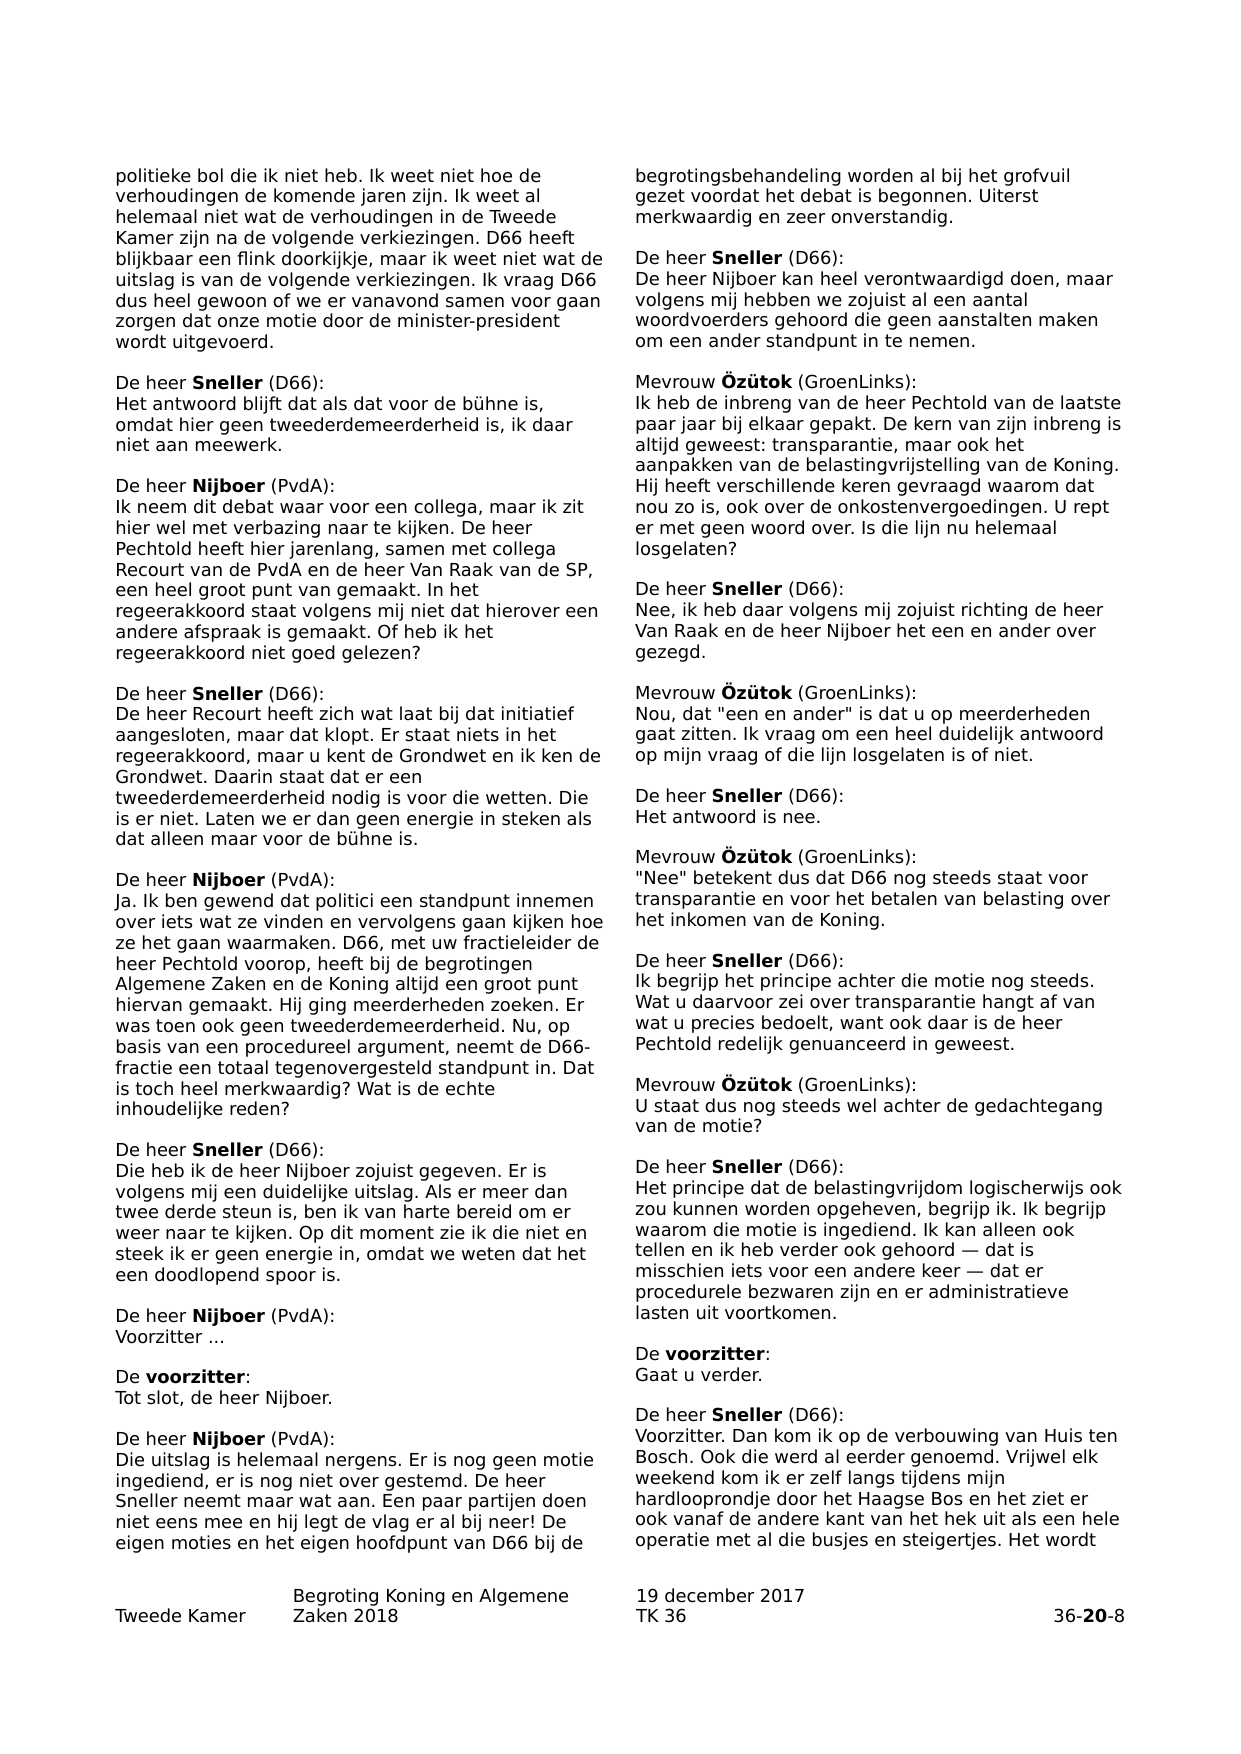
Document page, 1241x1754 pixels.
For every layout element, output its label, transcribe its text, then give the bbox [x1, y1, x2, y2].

text De heer Sneller (D66): [635, 786, 1125, 806]
text "Nee" betekent dus dat D66 nog steeds staat voor transparantie en voor het betalen van belasting over het inkomen van de Koning. [635, 868, 1125, 931]
text De heer Sneller (D66): [635, 1157, 1125, 1178]
text De heer Nijboer kan heel verontwaardigd doen, maar volgens mij hebben we zojuist al een aantal woordvoerders gehoord die geen aanstalten maken om een ander standpunt in te nemen. [635, 268, 1125, 352]
text Ik heb de inbreng van de heer Pechtold van de laatste paar jaar bij elkaar gepakt. De kern van zijn inbreng is altijd geweest: transparantie, maar ook het aanpakken van de belastingvrijstelling van de Koning. Hij heeft verschillende keren gevraagd waarom dat nou zo is, ook over de onkostenvergoedingen. U rept er met geen woord over. Is die lijn nu helemaal losgelaten? [635, 393, 1125, 559]
text De heer Nijboer (PvdA): [115, 870, 605, 891]
text Die heb ik de heer Nijboer zojuist gegeven. Er is volgens mij een duidelijke uitslag. Als er meer dan twee derde steun is, ben ik van harte bereid om er weer naar te kijken. Op dit moment zie ik die niet en steek ik er geen energie in, omdat we weten dat het een doodlopend spoor is. [115, 1161, 605, 1286]
text De voorzitter: [115, 1367, 605, 1388]
text Voorzitter. Dan kom ik op de verbouwing van Huis ten Bosch. Ook die werd al eerder genoemd. Vrijwel elk weekend kom ik er zelf langs tijdens mijn hardlooprondje door het Haagse Bos en het ziet er ook vanaf de andere kant van het hek uit als een hele operatie met al die busjes en steigertjes. Het wordt [635, 1426, 1125, 1551]
text De heer Recourt heeft zich wat laat bij dat initiatief aangesloten, maar dat klopt. Er staat niets in het regeerakkoord, maar u kent de Grondwet en ik ken de Grondwet. Daarin staat dat er een tweederdemeerderheid nodig is voor die wetten. Die is er niet. Laten we er dan geen energie in steken als dat alleen maar voor de bühne is. [115, 704, 605, 850]
text Ja. Ik ben gewend dat politici een standpunt innemen over iets wat ze vinden en vervolgens gaan kijken hoe ze het gaan waarmaken. D66, met uw fractieleider de heer Pechtold voorop, heeft bij de begrotingen Algemene Zaken en de Koning altijd een groot punt hiervan gemaakt. Hij ging meerderheden zoeken. Er was toen ook geen tweederdemeerderheid. Nu, op basis van een procedureel argument, neemt de D66-fractie een totaal tegenovergesteld standpunt in. Dat is toch heel merkwaardig? Wat is de echte inhoudelijke reden? [115, 891, 605, 1120]
text De heer Sneller (D66): [115, 683, 605, 704]
text begrotingsbehandeling worden al bij het grofvuil gezet voordat het debat is begonnen. Uiterst merkwaardig en zeer onverstandig. [635, 165, 1125, 228]
text Mevrouw Özütok (GroenLinks): [635, 847, 1125, 868]
text Die uitslag is helemaal nergens. Er is nog geen motie ingediend, er is nog niet over gestemd. De heer Sneller neemt maar wat aan. Een paar partijen doen niet eens mee en hij legt de vlag er al bij neer! De eigen moties en het eigen hoofdpunt van D66 bij de [115, 1449, 605, 1554]
text Het principe dat de belastingvrijdom logischerwijs ook zou kunnen worden opgeheven, begrijp ik. Ik begrijp waarom die motie is ingediend. Ik kan alleen ook tellen en ik heb verder ook gehoord — dat is misschien iets voor een andere keer — dat er procedurele bezwaren zijn en er administratieve lasten uit voortkomen. [635, 1178, 1125, 1323]
text Mevrouw Özütok (GroenLinks): [635, 372, 1125, 393]
text Gaat u verder. [635, 1364, 1125, 1385]
text Het antwoord is nee. [635, 806, 1125, 827]
text Mevrouw Özütok (GroenLinks): [635, 682, 1125, 703]
text De heer Nijboer (PvdA): [115, 1306, 605, 1326]
text De heer Sneller (D66): [115, 1140, 605, 1161]
text De heer Nijboer (PvdA): [115, 1429, 605, 1449]
text U staat dus nog steeds wel achter de gedachtegang van de motie? [635, 1095, 1125, 1137]
text De heer Sneller (D66): [635, 1405, 1125, 1426]
text De heer Sneller (D66): [635, 579, 1125, 600]
text Nou, dat "een en ander" is dat u op meerderheden gaat zitten. Ik vraag om een heel duidelijk antwoord op mijn vraag of die lijn losgelaten is of niet. [635, 703, 1125, 766]
text Het antwoord blijft dat als dat voor de bühne is, omdat hier geen tweederdemeerderheid is, ik daar niet aan meewerk. [115, 393, 605, 456]
text Ik neem dit debat waar voor een collega, maar ik zit hier wel met verbazing naar te kijken. De heer Pechtold heeft hier jarenlang, samen met collega Recourt van de PvdA en de heer Van Raak van de SP, een heel groot punt van gemaakt. In het regeerakkoord staat volgens mij niet dat hierover een andere afspraak is gemaakt. Of heb ik het regeerakkoord niet goed gelezen? [115, 497, 605, 663]
text De heer Sneller (D66): [635, 951, 1125, 971]
text De heer Nijboer (PvdA): [115, 476, 605, 497]
text De heer Sneller (D66): [115, 373, 605, 393]
text Voorzitter ... [115, 1326, 605, 1347]
text De heer Sneller (D66): [635, 248, 1125, 268]
text Nee, ik heb daar volgens mij zojuist richting de heer Van Raak en de heer Nijboer het een en ander over gezegd. [635, 600, 1125, 662]
text Mevrouw Özütok (GroenLinks): [635, 1074, 1125, 1095]
text politieke bol die ik niet heb. Ik weet niet hoe de verhoudingen de komende jaren zijn. Ik weet al helemaal niet wat de verhoudingen in de Tweede Kamer zijn na de volgende verkiezingen. D66 heeft blijkbaar een flink doorkijkje, maar ik weet niet wat de uitslag is van de volgende verkiezingen. Ik vraag D66 dus heel gewoon of we er vanavond samen voor gaan zorgen dat onze motie door de minister-president wordt uitgevoerd. [115, 165, 605, 353]
text De voorzitter: [635, 1343, 1125, 1364]
text Tot slot, de heer Nijboer. [115, 1388, 605, 1409]
text Ik begrijp het principe achter die motie nog steeds. Wat u daarvoor zei over transparantie hangt af van wat u precies bedoelt, want ook daar is de heer Pechtold redelijk genuanceerd in geweest. [635, 971, 1125, 1054]
